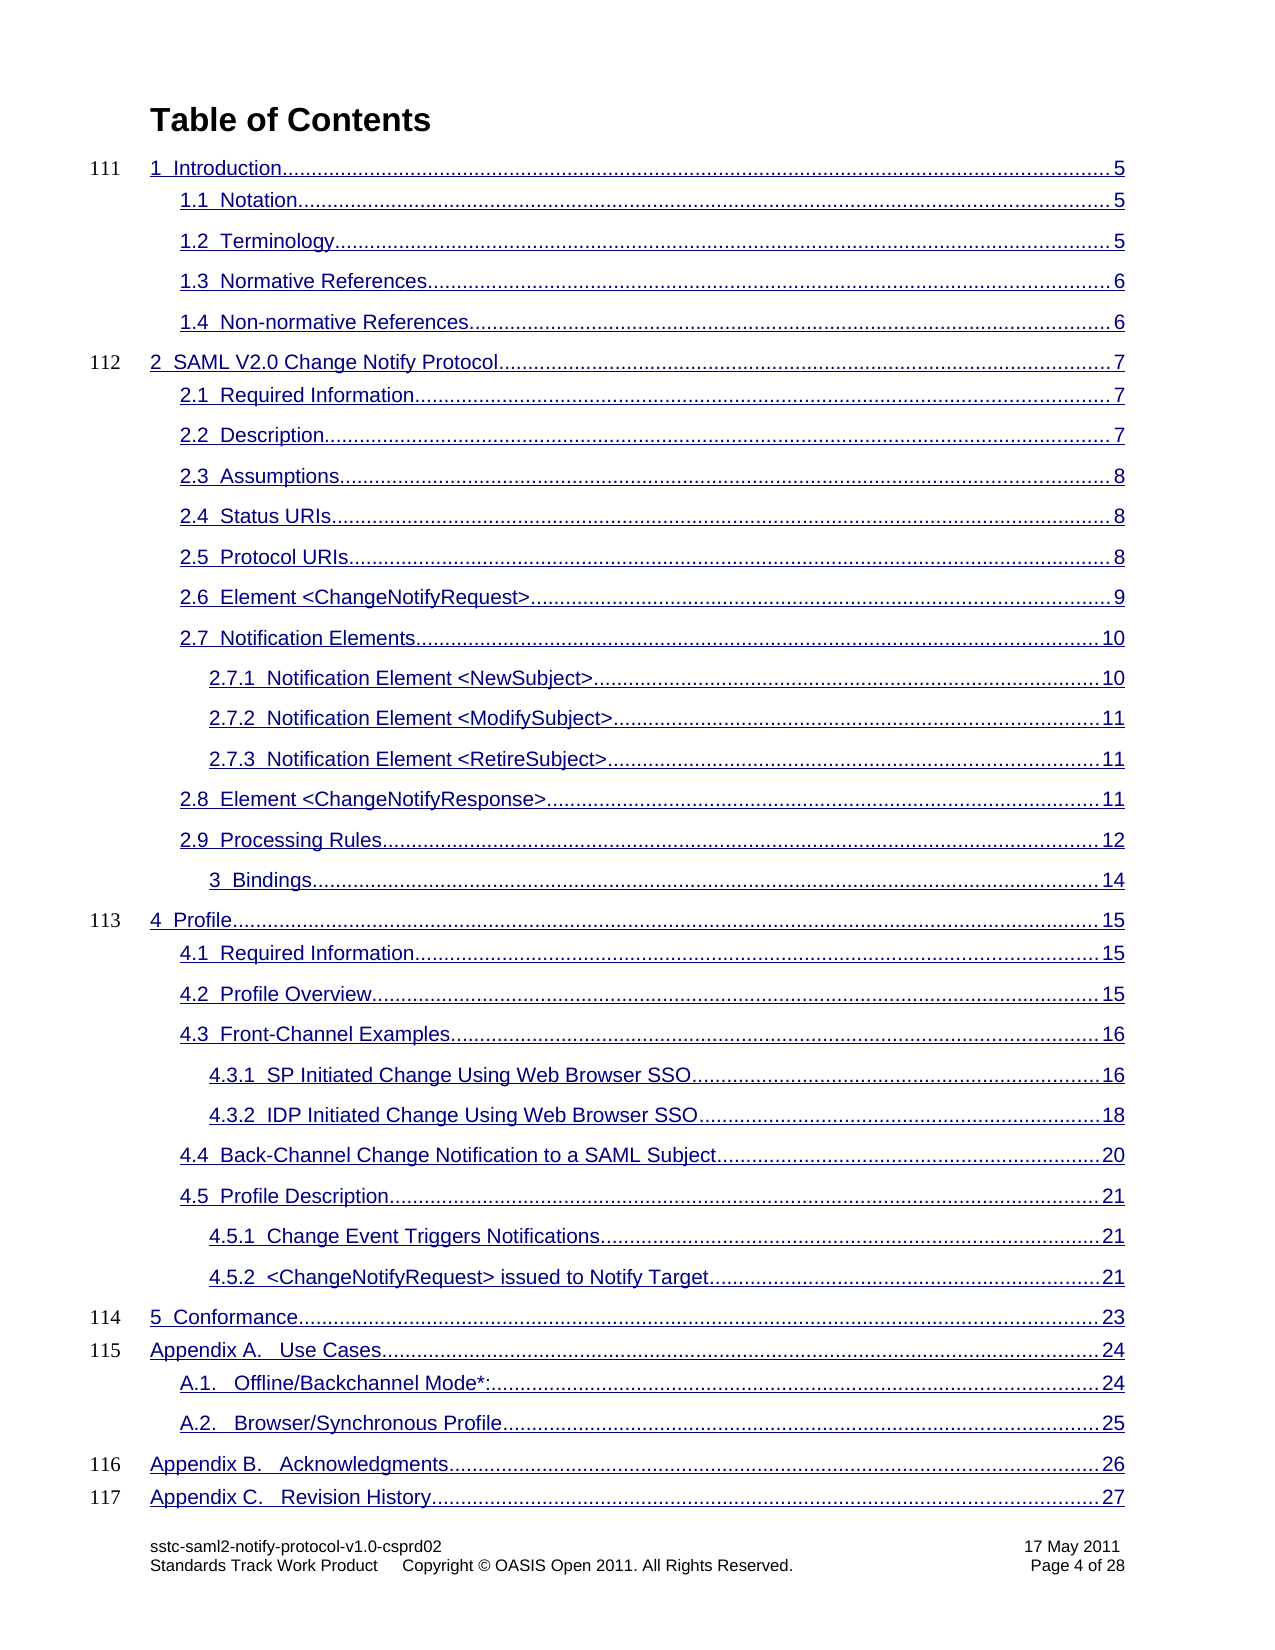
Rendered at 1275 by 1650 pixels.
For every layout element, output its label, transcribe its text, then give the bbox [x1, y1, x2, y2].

text 2.7.3 Notification Element <RetireSubject> 11 [209, 747, 1125, 768]
text 4.5.2 <ChangeNotifyRequest> issued to Notify Target 21 [209, 1264, 1125, 1286]
text 2.5 Protocol URIs 8 [179, 544, 1125, 566]
text 1.1 Notation 5 [179, 188, 1125, 209]
text 2.4 Status URIs 8 [179, 504, 1125, 525]
text A.2. Browser/Synchronous Profile 25 [179, 1411, 1125, 1432]
text Appendix B. Acknowledgments 26 [150, 1452, 1125, 1473]
text Appendix A. Use Cases 24 [150, 1338, 1125, 1359]
text 4.3 Front-Channel Examples 16 [179, 1022, 1125, 1043]
text 2.7.1 Notification Element <NewSubject> 10 [209, 666, 1125, 687]
text 2.8 Element <ChangeNotifyResponse> 11 [179, 787, 1125, 808]
text 4.3.1 SP Initiated Change Using Web Browser SSO 16 [209, 1062, 1125, 1083]
text 4.4 Back-Channel Change Notification to a SAML Subject 20 [179, 1143, 1125, 1164]
text 4.5 Profile Description 21 [179, 1184, 1125, 1205]
text 2.2 Description 7 [179, 423, 1125, 444]
text A.1. Offline/Backchannel Mode*: 24 [179, 1371, 1125, 1392]
text 2 SAML V2.0 Change Notify Protocol 7 [150, 350, 1125, 371]
text 2.1 Required Information 7 [179, 383, 1125, 404]
text 1 Introduction 5 [150, 155, 1125, 176]
text 5 Conformance 23 [150, 1305, 1125, 1326]
text 2.9 Processing Rules 12 [179, 827, 1125, 848]
text 2.6 Element <ChangeNotifyRequest> 9 [179, 585, 1125, 606]
text 4 Profile 15 [150, 908, 1125, 929]
text 1.2 Terminology 5 [179, 229, 1125, 250]
subtitle Table of Contents [150, 100, 1125, 138]
text 1.4 Non-normative References 6 [179, 309, 1125, 331]
text 4.5.1 Change Event Triggers Notifications 21 [209, 1224, 1125, 1245]
text 2.3 Assumptions 8 [179, 464, 1125, 485]
text 4.3.2 IDP Initiated Change Using Web Browser SSO 18 [209, 1103, 1125, 1124]
text 2.7 Notification Elements 10 [179, 625, 1125, 646]
text 1.3 Normative References 6 [179, 269, 1125, 290]
text 4.1 Required Information 15 [179, 941, 1125, 962]
text 4.2 Profile Overview 15 [179, 982, 1125, 1003]
text Appendix C. Revision History 27 [150, 1484, 1125, 1506]
text 2.7.2 Notification Element <ModifySubject> 11 [209, 706, 1125, 727]
text 3 Bindings 14 [209, 868, 1125, 889]
